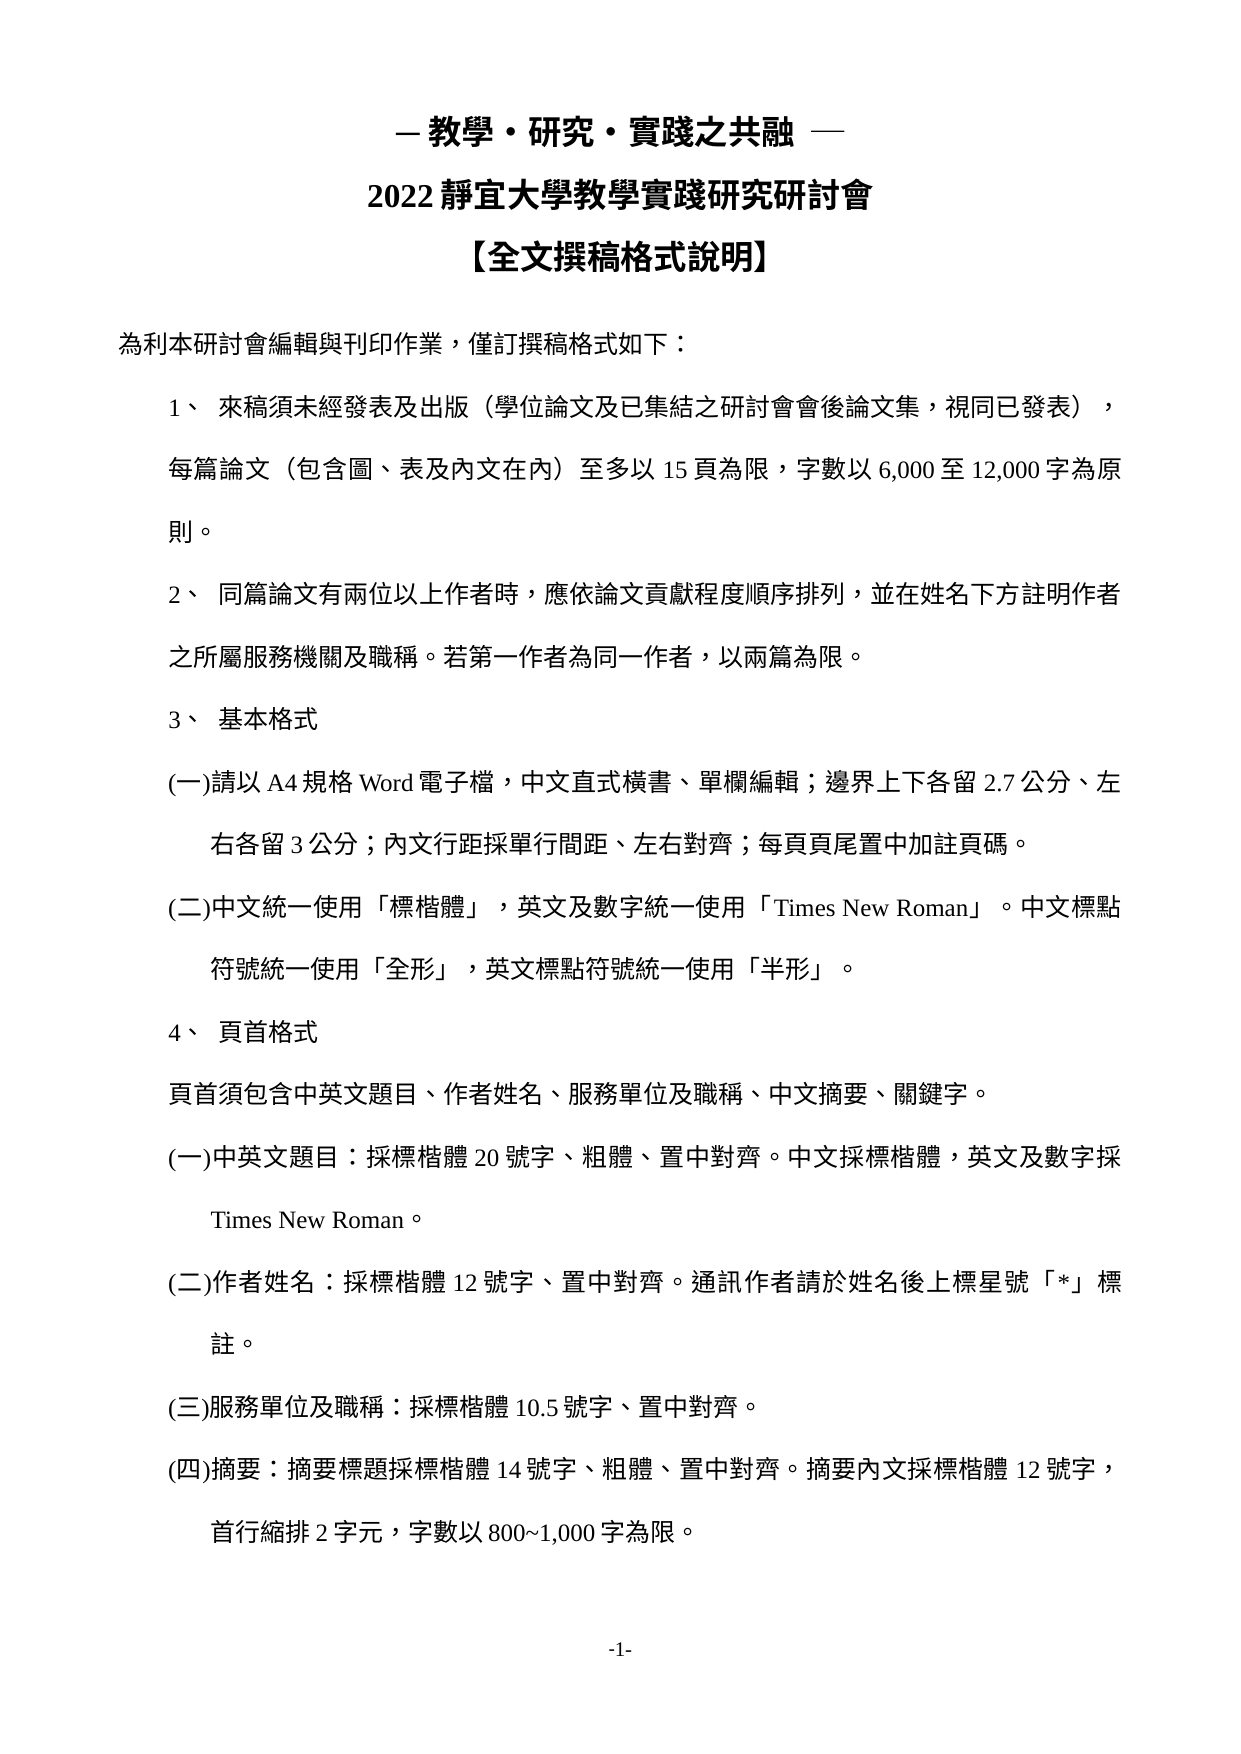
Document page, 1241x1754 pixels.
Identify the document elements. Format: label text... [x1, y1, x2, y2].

text 【全文撰稿格式說明】 [118, 214, 1122, 276]
text (二)中文統一使用「標楷體」，英文及數字統一使用「Times New Roman」。中文標點符號統一使用「全形」，英文標點符號統一使用「半形」。 [168, 864, 1122, 989]
text 為利本研討會編輯與刊印作業，僅訂撰稿格式如下： [118, 301, 1122, 364]
list 同篇論文有兩位以上作者時，應依論文貢獻程度順序排列，並在姓名下方註明作者之所屬服務機關及職稱。若第一作者為同一作者，以兩篇為限。 [168, 551, 1122, 676]
text ─ 教學・研究・實踐之共融 ─ [118, 89, 1122, 151]
text (一)請以A4規格Word電子檔，中文直式橫書、單欄編輯；邊界上下各留2.7公分、左右各留3公分；內文行距採單行間距、左右對齊；每頁頁尾置中加註頁碼。 [168, 739, 1122, 864]
text 2022靜宜大學教學實踐研究研討會 [118, 151, 1122, 214]
list 來稿須未經發表及出版（學位論文及已集結之研討會會後論文集，視同已發表），每篇論文（包含圖、表及內文在內）至多以15頁為限，字數以6,000至12,000字為原則。 [168, 364, 1122, 551]
text (四)摘要：摘要標題採標楷體14號字、粗體、置中對齊。摘要內文採標楷體12號字，首行縮排2字元，字數以800~1,000字為限。 [168, 1426, 1122, 1551]
text (三)服務單位及職稱：採標楷體10.5號字、置中對齊。 [168, 1364, 1122, 1426]
text 頁首須包含中英文題目、作者姓名、服務單位及職稱、中文摘要、關鍵字。 [168, 1051, 1122, 1114]
text (一)中英文題目：採標楷體20號字、粗體、置中對齊。中文採標楷體，英文及數字採Times New Roman。 [168, 1114, 1122, 1239]
list 基本格式 [168, 676, 1122, 739]
list 頁首格式 [168, 989, 1122, 1051]
text (二)作者姓名：採標楷體12號字、置中對齊。通訊作者請於姓名後上標星號「*」標註。 [168, 1239, 1122, 1364]
